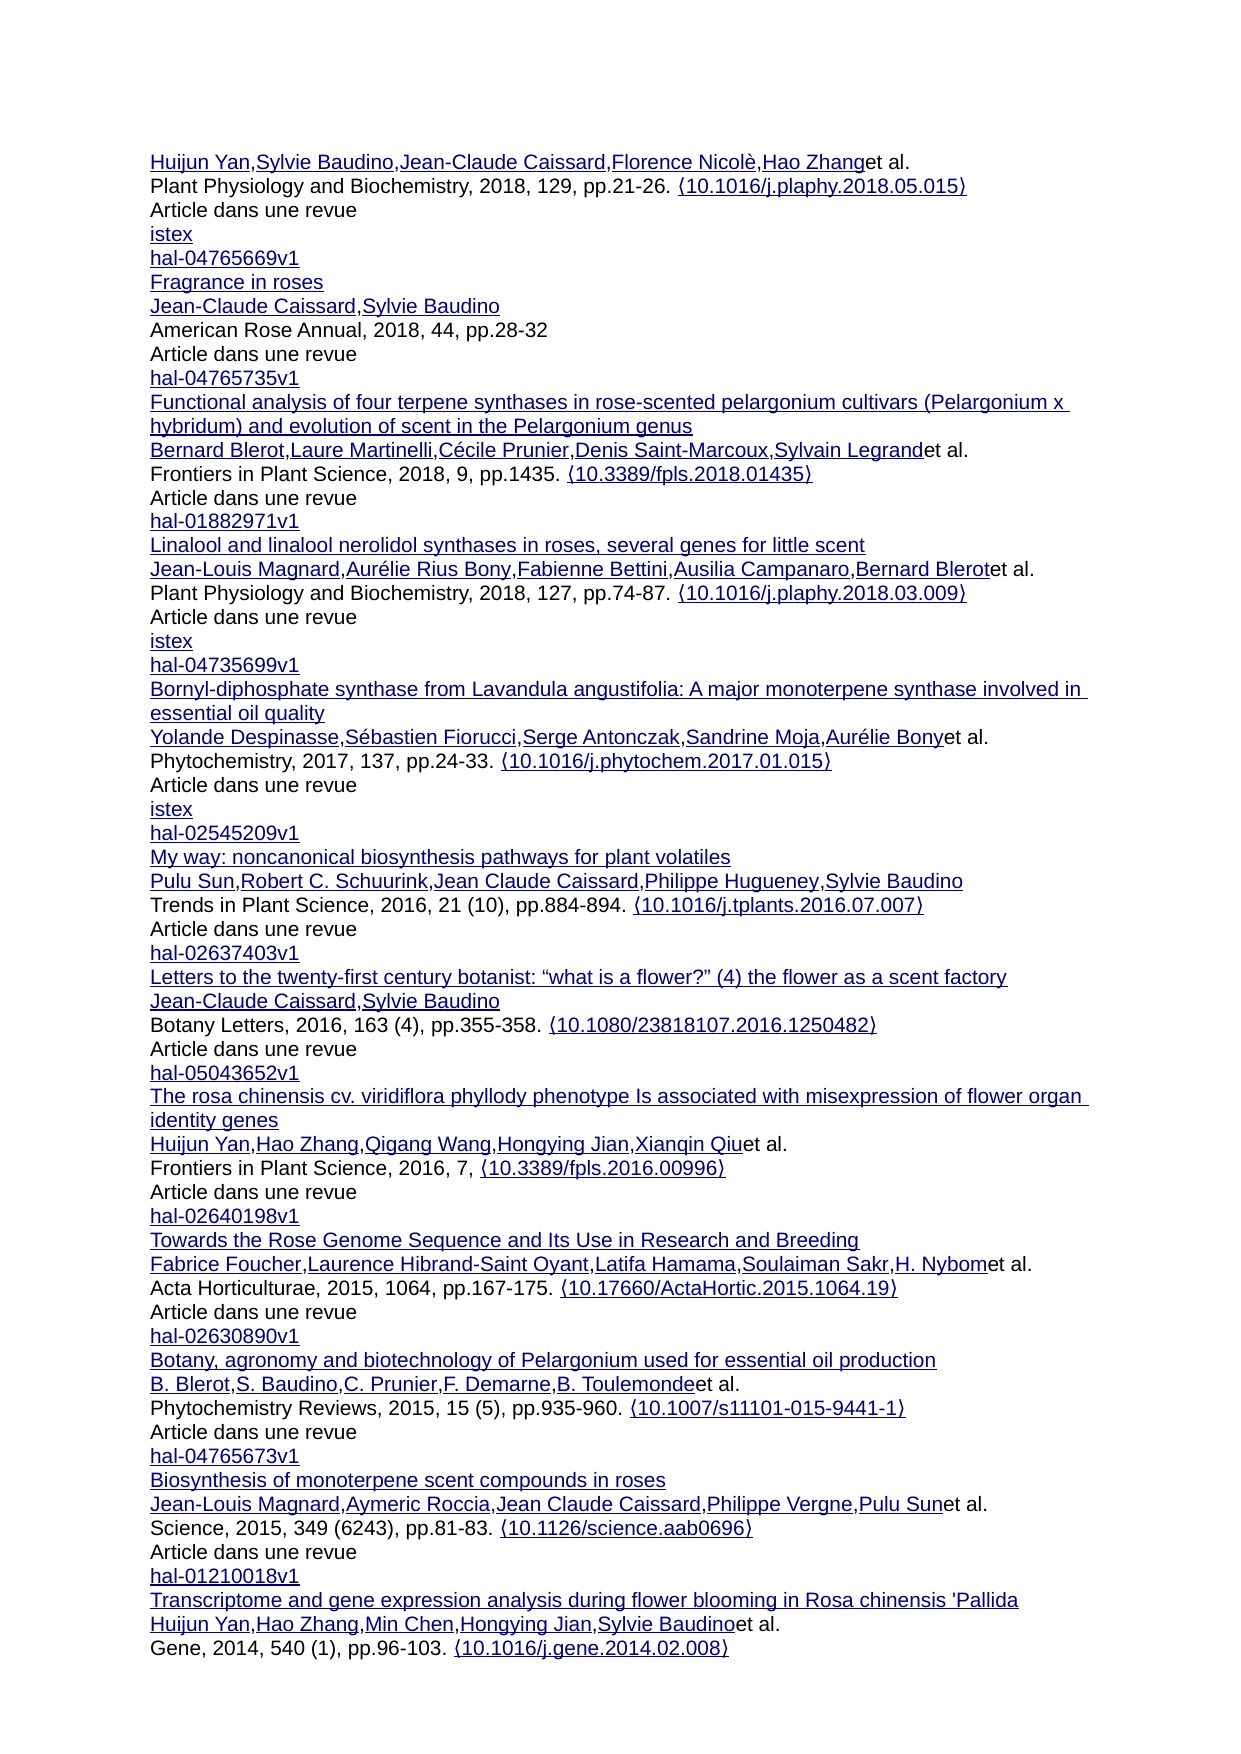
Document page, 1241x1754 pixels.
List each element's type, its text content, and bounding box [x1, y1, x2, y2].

table_cell Biosynthesis of monoterpene scent compounds in roses Jean-Louis Magnard,Aymeric Roccia,Jean Claude Caissard,Philippe Vergne,Pulu Sunet al. Science, 2015, 349 (6243), pp.81-83. ⟨10.1126/science.aab0696⟩ Article dans une revue hal-01210018v1 [150, 1468, 1090, 1587]
table_cell My way: noncanonical biosynthesis pathways for plant volatiles Pulu Sun,Robert C. Schuurink,Jean Claude Caissard,Philippe Hugueney,Sylvie Baudino Trends in Plant Science, 2016, 21 (10), pp.884-894. ⟨10.1016/j.tplants.2016.07.007⟩ Article dans une revue hal-02637403v1 [150, 845, 1090, 964]
table_cell Transcriptome and gene expression analysis during flower blooming in Rosa chinensis 'Pallida Huijun Yan,Hao Zhang,Min Chen,Hongying Jian,Sylvie Baudinoet al. Gene, 2014, 540 (1), pp.96-103. ⟨10.1016/j.gene.2014.02.008⟩ [150, 1588, 1090, 1659]
table_cell Huijun Yan,Sylvie Baudino,Jean-Claude Caissard,Florence Nicolè,Hao Zhanget al. Plant Physiology and Biochemistry, 2018, 129, pp.21-26. ⟨10.1016/j.plaphy.2018.05.015⟩ Article dans une revue istex hal-04765669v1 [150, 150, 1090, 270]
table_cell The rosa chinensis cv. viridiflora phyllody phenotype Is associated with misexpression of flower organ identity genes Huijun Yan,Hao Zhang,Qigang Wang,Hongying Jian,Xianqin Qiuet al. Frontiers in Plant Science, 2016, 7, ⟨10.3389/fpls.2016.00996⟩ Article dans une revue hal-02640198v1 [150, 1084, 1090, 1228]
table_cell Functional analysis of four terpene synthases in rose-scented pelargonium cultivars (Pelargonium x hybridum) and evolution of scent in the Pelargonium genus Bernard Blerot,Laure Martinelli,Cécile Prunier,Denis Saint-Marcoux,Sylvain Legrandet al. Frontiers in Plant Science, 2018, 9, pp.1435. ⟨10.3389/fpls.2018.01435⟩ Article dans une revue hal-01882971v1 [150, 390, 1090, 533]
table_cell Linalool and linalool nerolidol synthases in roses, several genes for little scent Jean-Louis Magnard,Aurélie Rius Bony,Fabienne Bettini,Ausilia Campanaro,Bernard Blerotet al. Plant Physiology and Biochemistry, 2018, 127, pp.74-87. ⟨10.1016/j.plaphy.2018.03.009⟩ Article dans une revue istex hal-04735699v1 [150, 533, 1090, 677]
table_cell Bornyl-diphosphate synthase from Lavandula angustifolia: A major monoterpene synthase involved in essential oil quality Yolande Despinasse,Sébastien Fiorucci,Serge Antonczak,Sandrine Moja,Aurélie Bonyet al. Phytochemistry, 2017, 137, pp.24-33. ⟨10.1016/j.phytochem.2017.01.015⟩ Article dans une revue istex hal-02545209v1 [150, 677, 1090, 845]
table_cell Botany, agronomy and biotechnology of Pelargonium used for essential oil production B. Blerot,S. Baudino,C. Prunier,F. Demarne,B. Toulemondeet al. Phytochemistry Reviews, 2015, 15 (5), pp.935-960. ⟨10.1007/s11101-015-9441-1⟩ Article dans une revue hal-04765673v1 [150, 1348, 1090, 1468]
table_cell Letters to the twenty-first century botanist: “what is a flower?” (4) the flower as a scent factory Jean-Claude Caissard,Sylvie Baudino Botany Letters, 2016, 163 (4), pp.355-358. ⟨10.1080/23818107.2016.1250482⟩ Article dans une revue hal-05043652v1 [150, 965, 1090, 1084]
table_cell Fragrance in roses Jean-Claude Caissard,Sylvie Baudino American Rose Annual, 2018, 44, pp.28-32 Article dans une revue hal-04765735v1 [150, 270, 1090, 389]
table_cell Towards the Rose Genome Sequence and Its Use in Research and Breeding Fabrice Foucher,Laurence Hibrand-Saint Oyant,Latifa Hamama,Soulaiman Sakr,H. Nybomet al. Acta Horticulturae, 2015, 1064, pp.167-175. ⟨10.17660/ActaHortic.2015.1064.19⟩ Article dans une revue hal-02630890v1 [150, 1228, 1090, 1348]
